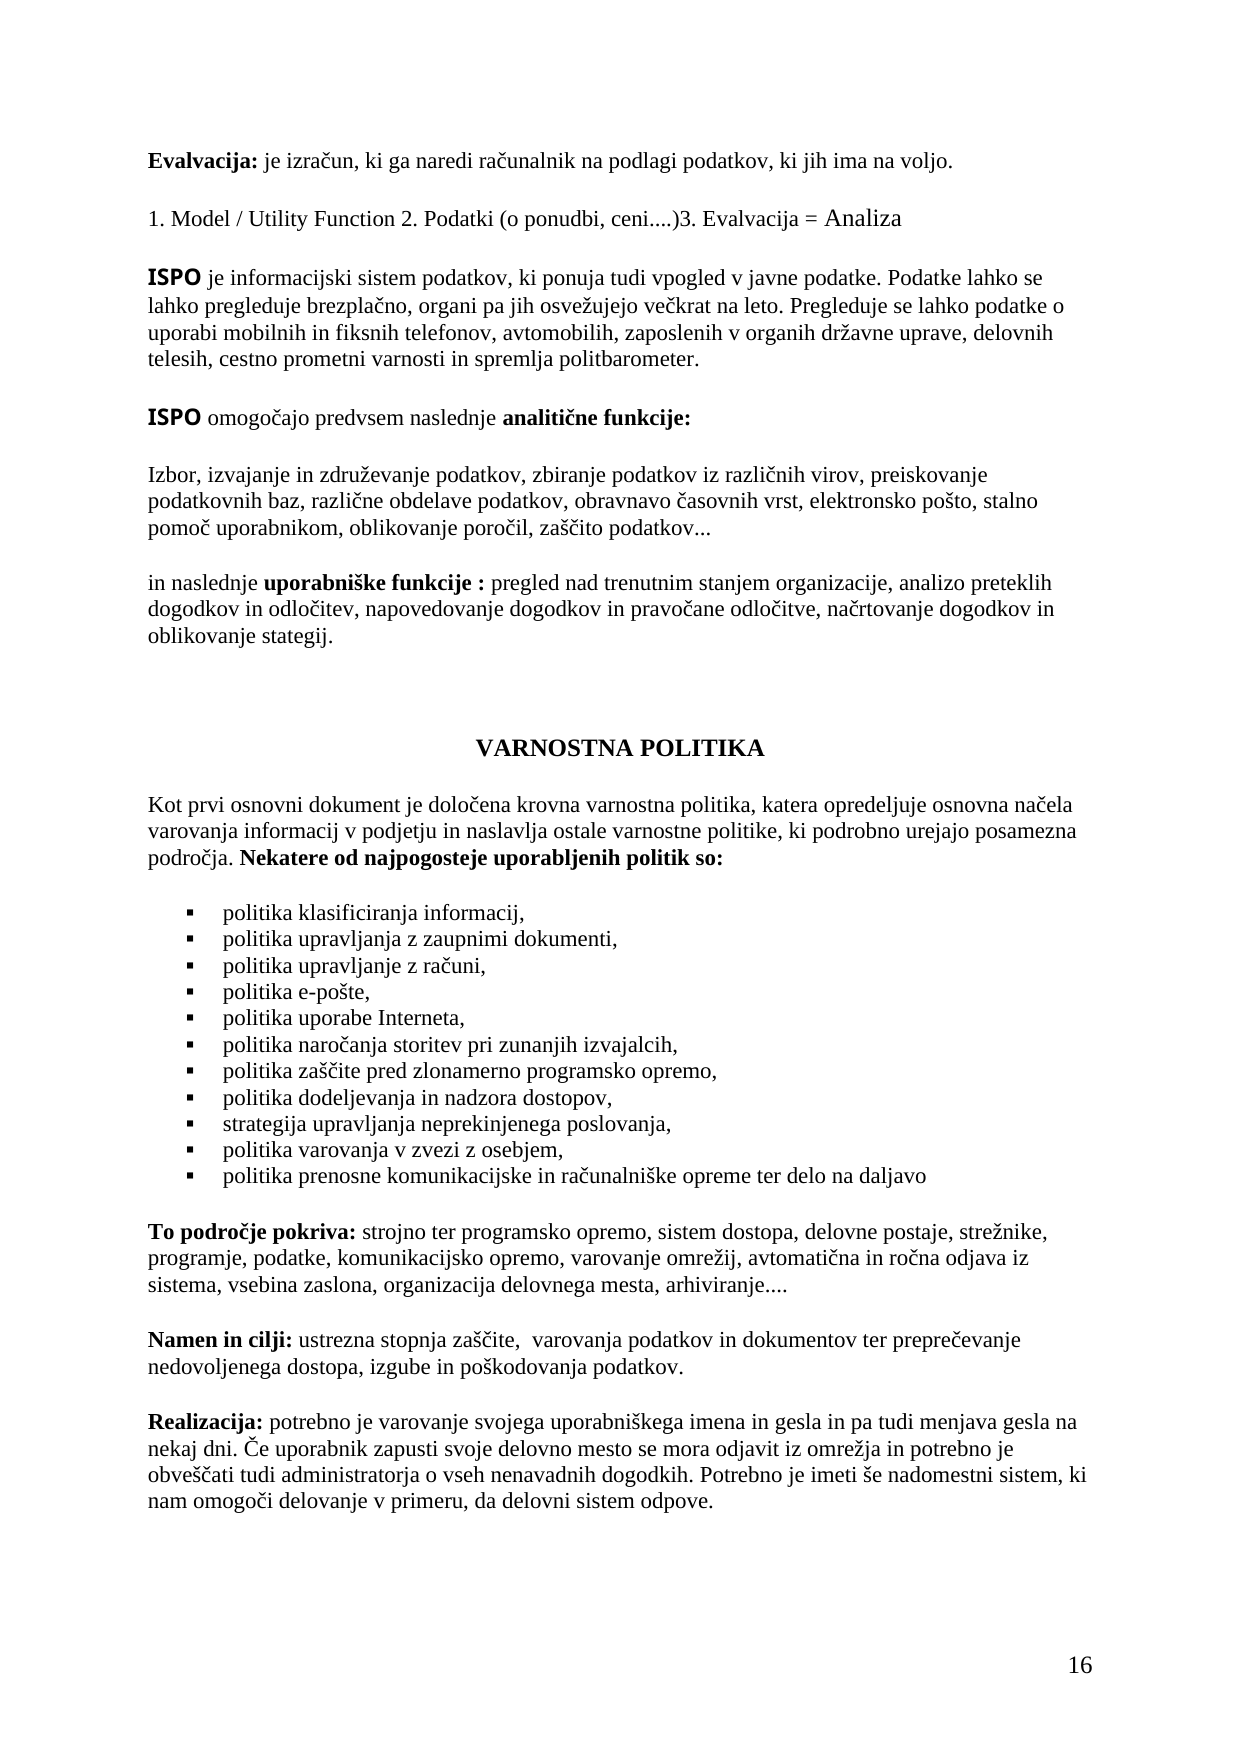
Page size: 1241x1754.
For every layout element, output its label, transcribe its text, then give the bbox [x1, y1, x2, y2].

list politika naročanja storitev pri zunanjih izvajalcih, [185, 1031, 1093, 1057]
text To področje pokriva: strojno ter programsko opremo, sistem dostopa, delovne postaje, strežnike, programje, podatke, komunikacijsko opremo, varovanje omrežij, avtomatična in ročna odjava iz sistema, vsebina zaslona, organizacija delovnega mesta, arhiviranje.... [148, 1218, 1093, 1297]
subtitle Izbor, izvajanje in združevanje podatkov, zbiranje podatkov iz različnih virov, preiskovanje podatkovnih baz, različne obdelave podatkov, obravnavo časovnih vrst, elektronsko pošto, stalno pomoč uporabnikom, oblikovanje poročil, zaščito podatkov... [148, 461, 1093, 540]
subtitle ISPO omogočajo predvsem naslednje analitične funkcije: [148, 401, 1093, 432]
list politika prenosne komunikacijske in računalniške opreme ter delo na daljavo [185, 1163, 1093, 1189]
text Evalvacija: je izračun, ki ga naredi računalnik na podlagi podatkov, ki jih ima na voljo. [148, 148, 1093, 174]
text Kot prvi osnovni dokument je določena krovna varnostna politika, katera opredeljuje osnovna načela varovanja informacij v podjetju in naslavlja ostale varnostne politike, ki podrobno urejajo posamezna področja. Nekatere od najpogosteje uporabljenih politik so: [148, 791, 1093, 870]
list politika varovanja v zvezi z osebjem, [185, 1136, 1093, 1163]
list politika uporabe Interneta, [185, 1004, 1093, 1031]
text Namen in cilji: ustrezna stopnja zaščite, varovanja podatkov in dokumentov ter preprečevanje nedovoljenega dostopa, izgube in poškodovanja podatkov. [148, 1326, 1093, 1379]
list politika zaščite pred zlonamerno programsko opremo, [185, 1057, 1093, 1083]
text 1. Model / Utility Function 2. Podatki (o ponudbi, ceni....)3. Evalvacija = Analiza [148, 203, 1093, 232]
list politika e-pošte, [185, 978, 1093, 1004]
text Realizacija: potrebno je varovanje svojega uporabniškega imena in gesla in pa tudi menjava gesla na nekaj dni. Če uporabnik zapusti svoje delovno mesto se mora odjavit iz omrežja in potrebno je obveščati tudi administratorja o vseh nenavadnih dogodkih. Potrebno je imeti še nadomestni sistem, ki nam omogoči delovanje v primeru, da delovni sistem odpove. [148, 1408, 1093, 1514]
list politika dodeljevanja in nadzora dostopov, [185, 1083, 1093, 1110]
list politika klasificiranja informacij, [185, 899, 1093, 925]
list strategija upravljanja neprekinjenega poslovanja, [185, 1110, 1093, 1136]
list politika upravljanje z računi, [185, 952, 1093, 978]
text VARNOSTNA POLITIKA [148, 733, 1093, 762]
subtitle ISPO je informacijski sistem podatkov, ki ponuja tudi vpogled v javne podatke. Podatke lahko se lahko pregleduje brezplačno, organi pa jih osvežujejo večkrat na leto. Pregleduje se lahko podatke o uporabi mobilnih in fiksnih telefonov, avtomobilih, zaposlenih v organih državne uprave, delovnih telesih, cestno prometni varnosti in spremlja politbarometer. [148, 261, 1093, 371]
list politika upravljanja z zaupnimi dokumenti, [185, 925, 1093, 952]
subtitle in naslednje uporabniške funkcije : pregled nad trenutnim stanjem organizacije, analizo preteklih dogodkov in odločitev, napovedovanje dogodkov in pravočane odločitve, načrtovanje dogodkov in oblikovanje stategij. [148, 569, 1093, 648]
